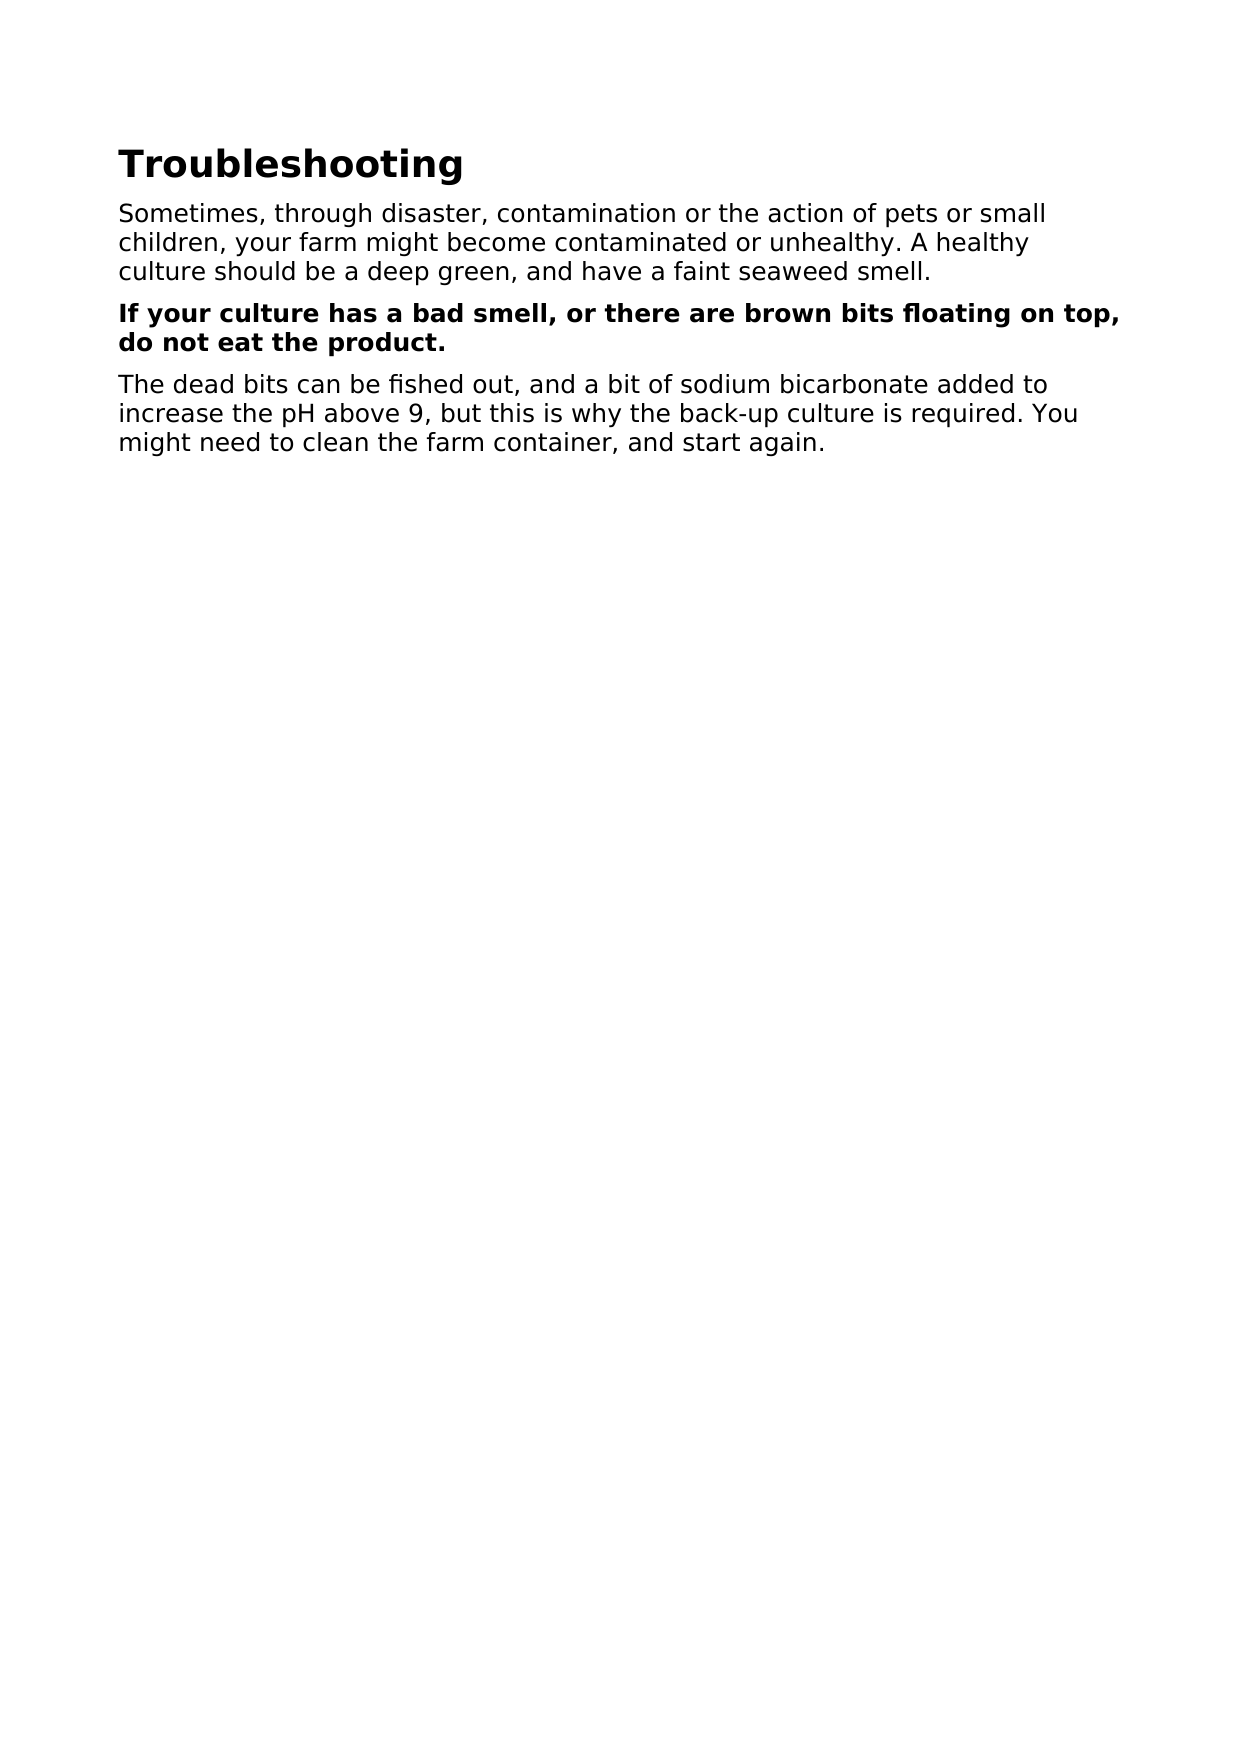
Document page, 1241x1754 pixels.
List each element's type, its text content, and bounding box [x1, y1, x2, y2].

text If your culture has a bad smell, or there are brown bits floating on top, do not eat the product. [118, 299, 1122, 358]
subtitle Troubleshooting [118, 143, 1122, 187]
text Sometimes, through disaster, contamination or the action of pets or small children, your farm might become contaminated or unhealthy. A healthy culture should be a deep green, and have a faint seaweed smell. [118, 199, 1122, 287]
text The dead bits can be fished out, and a bit of sodium bicarbonate added to increase the pH above 9, but this is why the back-up culture is required. You might need to clean the farm container, and start again. [118, 370, 1122, 458]
